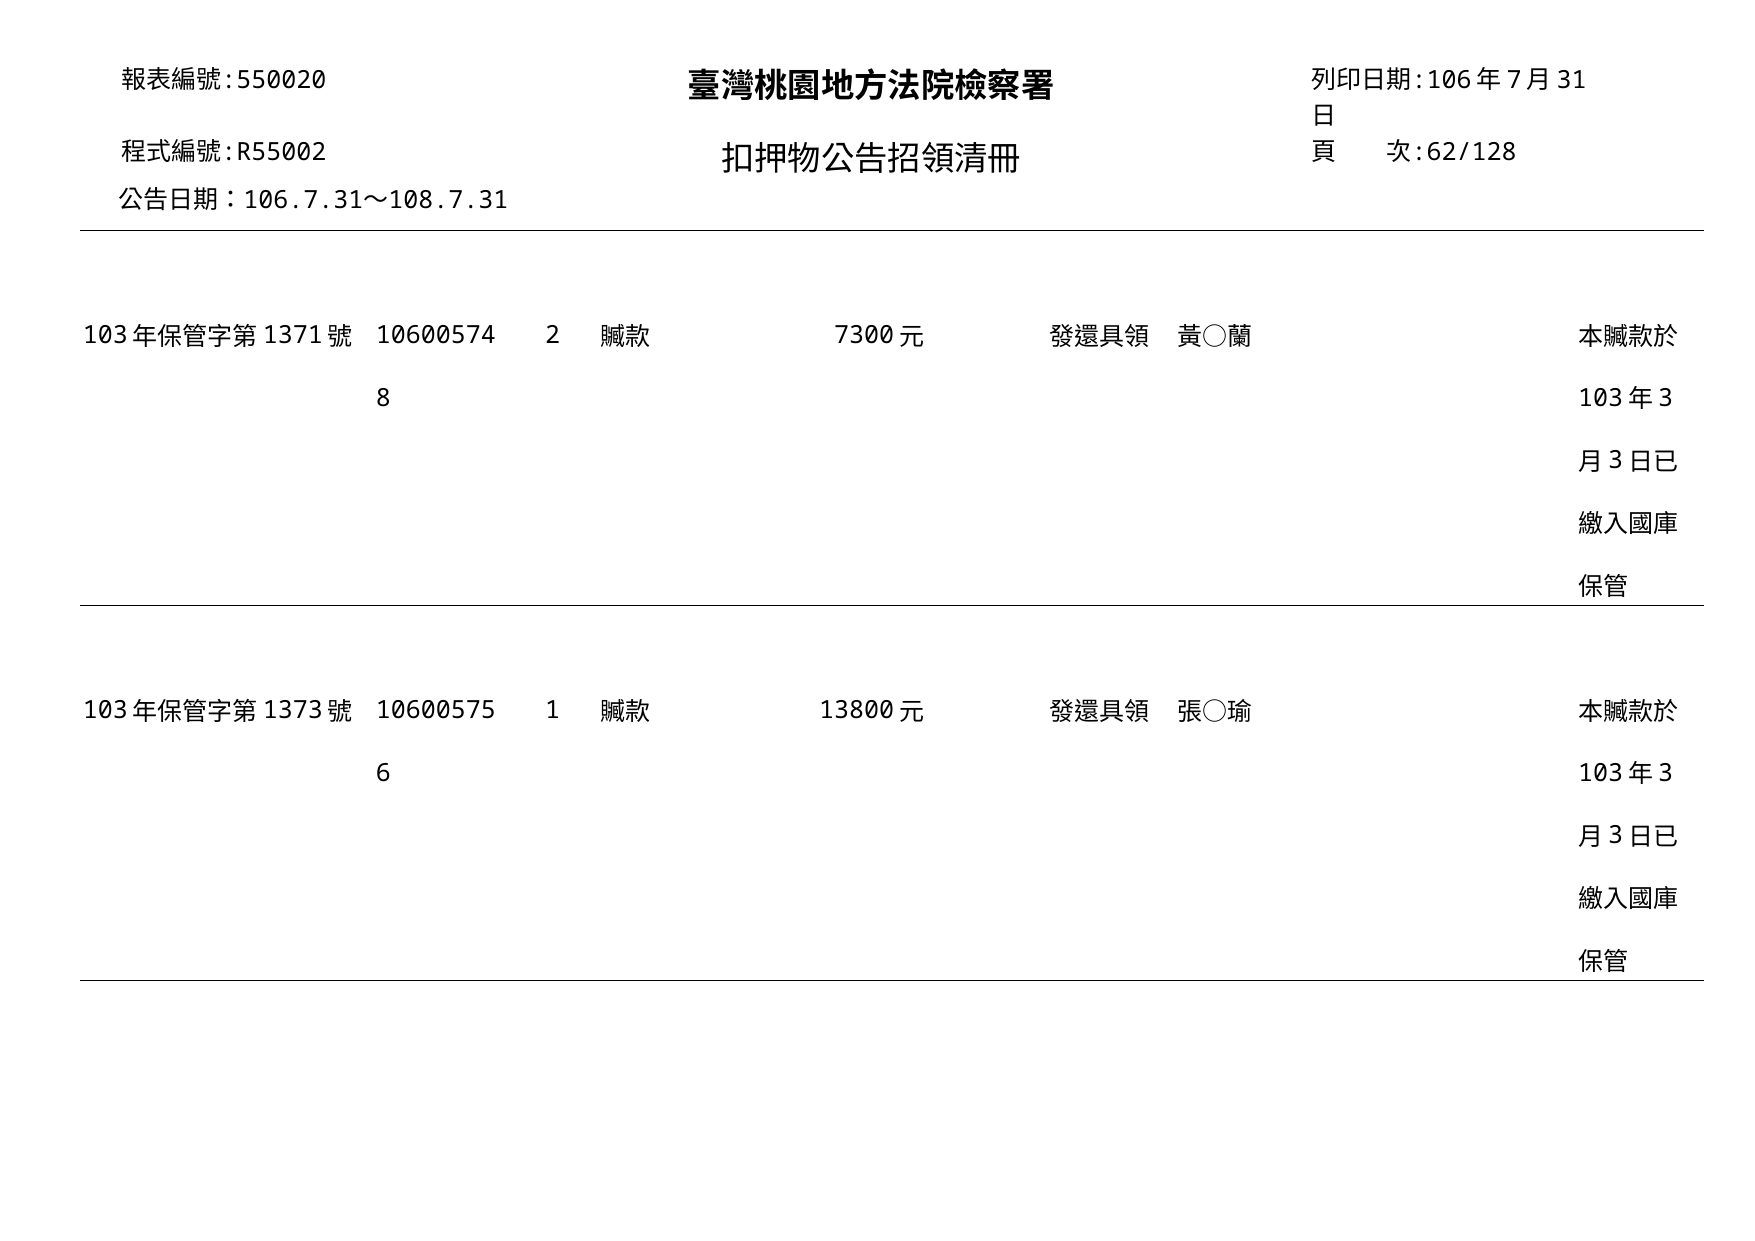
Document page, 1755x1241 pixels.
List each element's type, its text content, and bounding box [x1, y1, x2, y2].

table_cell 發還具領 [1046, 606, 1175, 980]
table_cell 贓款 [597, 231, 807, 605]
table_cell 張○瑜 [1175, 606, 1317, 980]
table_cell 黃○蘭 [1175, 231, 1317, 605]
table_cell [1317, 231, 1575, 605]
table_cell 本贓款於103年3月3日已繳入國庫保管 [1575, 231, 1704, 605]
table_cell 106005748 [373, 231, 507, 605]
table_cell 103年保管字第1373號 [80, 606, 373, 980]
table_cell 106005756 [373, 606, 507, 980]
table_cell 1 [507, 606, 597, 980]
table_cell [927, 606, 1046, 980]
table_cell 本贓款於103年3月3日已繳入國庫保管 [1575, 606, 1704, 980]
table_cell [1317, 606, 1575, 980]
table_cell 2 [507, 231, 597, 605]
table_cell 13800元 [808, 606, 927, 980]
table_cell 發還具領 [1046, 231, 1175, 605]
table_cell [927, 231, 1046, 605]
table_cell 贓款 [597, 606, 807, 980]
table_cell 7300元 [808, 231, 927, 605]
table_cell 103年保管字第1371號 [80, 231, 373, 605]
